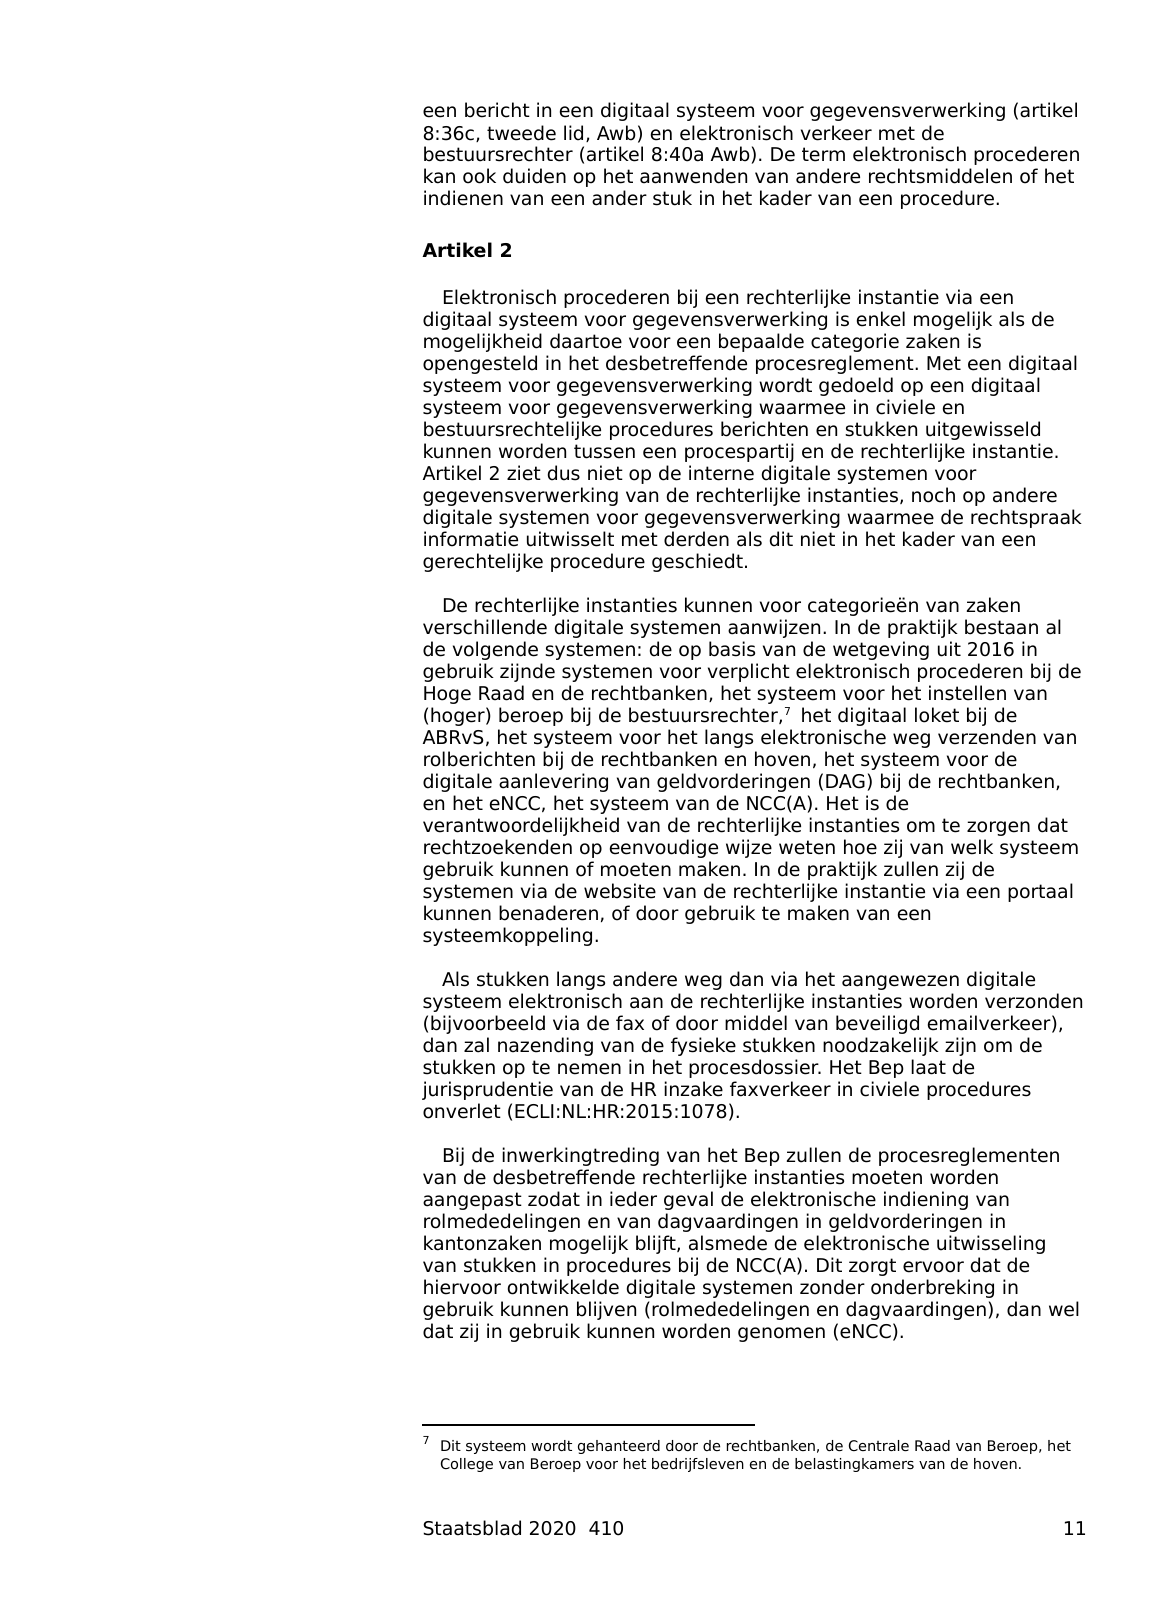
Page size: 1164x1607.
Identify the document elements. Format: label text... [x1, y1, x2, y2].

text een bericht in een digitaal systeem voor gegevensverwerking (artikel 8:36c, tweede lid, Awb) en elektronisch verkeer met de bestuursrechter (artikel 8:40a Awb). De term elektronisch procederen kan ook duiden op het aanwenden van andere rechtsmiddelen of het indienen van een ander stuk in het kader van een procedure. [422, 100, 1087, 210]
text Elektronisch procederen bij een rechterlijke instantie via een digitaal systeem voor gegevensverwerking is enkel mogelijk als de mogelijkheid daartoe voor een bepaalde categorie zaken is opengesteld in het desbetreffende procesreglement. Met een digitaal systeem voor gegevensverwerking wordt gedoeld op een digitaal systeem voor gegevensverwerking waarmee in civiele en bestuursrechtelijke procedures berichten en stukken uitgewisseld kunnen worden tussen een procespartij en de rechterlijke instantie. Artikel 2 ziet dus niet op de interne digitale systemen voor gegevensverwerking van de rechterlijke instanties, noch op andere digitale systemen voor gegevensverwerking waarmee de rechtspraak informatie uitwisselt met derden als dit niet in het kader van een gerechtelijke procedure geschiedt. [422, 287, 1087, 573]
text Bij de inwerkingtreding van het Bep zullen de procesreglementen van de desbetreffende rechterlijke instanties moeten worden aangepast zodat in ieder geval de elektronische indiening van rolmededelingen en van dagvaardingen in geldvorderingen in kantonzaken mogelijk blijft, alsmede de elektronische uitwisseling van stukken in procedures bij de NCC(A). Dit zorgt ervoor dat de hiervoor ontwikkelde digitale systemen zonder onderbreking in gebruik kunnen blijven (rolmededelingen en dagvaardingen), dan wel dat zij in gebruik kunnen worden genomen (eNCC). [422, 1145, 1087, 1343]
text De rechterlijke instanties kunnen voor categorieën van zaken verschillende digitale systemen aanwijzen. In de praktijk bestaan al de volgende systemen: de op basis van de wetgeving uit 2016 in gebruik zijnde systemen voor verplicht elektronisch procederen bij de Hoge Raad en de rechtbanken, het systeem voor het instellen van (hoger) beroep bij de bestuursrechter, het digitaal loket bij de ABRvS, het systeem voor het langs elektronische weg verzenden van rolberichten bij de rechtbanken en hoven, het systeem voor de digitale aanlevering van geldvorderingen (DAG) bij de rechtbanken, en het eNCC, het systeem van de NCC(A). Het is de verantwoordelijkheid van de rechterlijke instanties om te zorgen dat rechtzoekenden op eenvoudige wijze weten hoe zij van welk systeem gebruik kunnen of moeten maken. In de praktijk zullen zij de systemen via de website van de rechterlijke instantie via een portaal kunnen benaderen, of door gebruik te maken van een systeemkoppeling. [422, 595, 1087, 947]
text Dit systeem wordt gehanteerd door de rechtbanken, de Centrale Raad van Beroep, het College van Beroep voor het bedrijfsleven en de belastingkamers van de hoven. [422, 1434, 1087, 1473]
subtitle Artikel 2 [422, 240, 1087, 262]
text Als stukken langs andere weg dan via het aangewezen digitale systeem elektronisch aan de rechterlijke instanties worden verzonden (bijvoorbeeld via de fax of door middel van beveiligd emailverkeer), dan zal nazending van de fysieke stukken noodzakelijk zijn om de stukken op te nemen in het procesdossier. Het Bep laat de jurisprudentie van de HR inzake faxverkeer in civiele procedures onverlet (ECLI:NL:HR:2015:1078). [422, 969, 1087, 1123]
